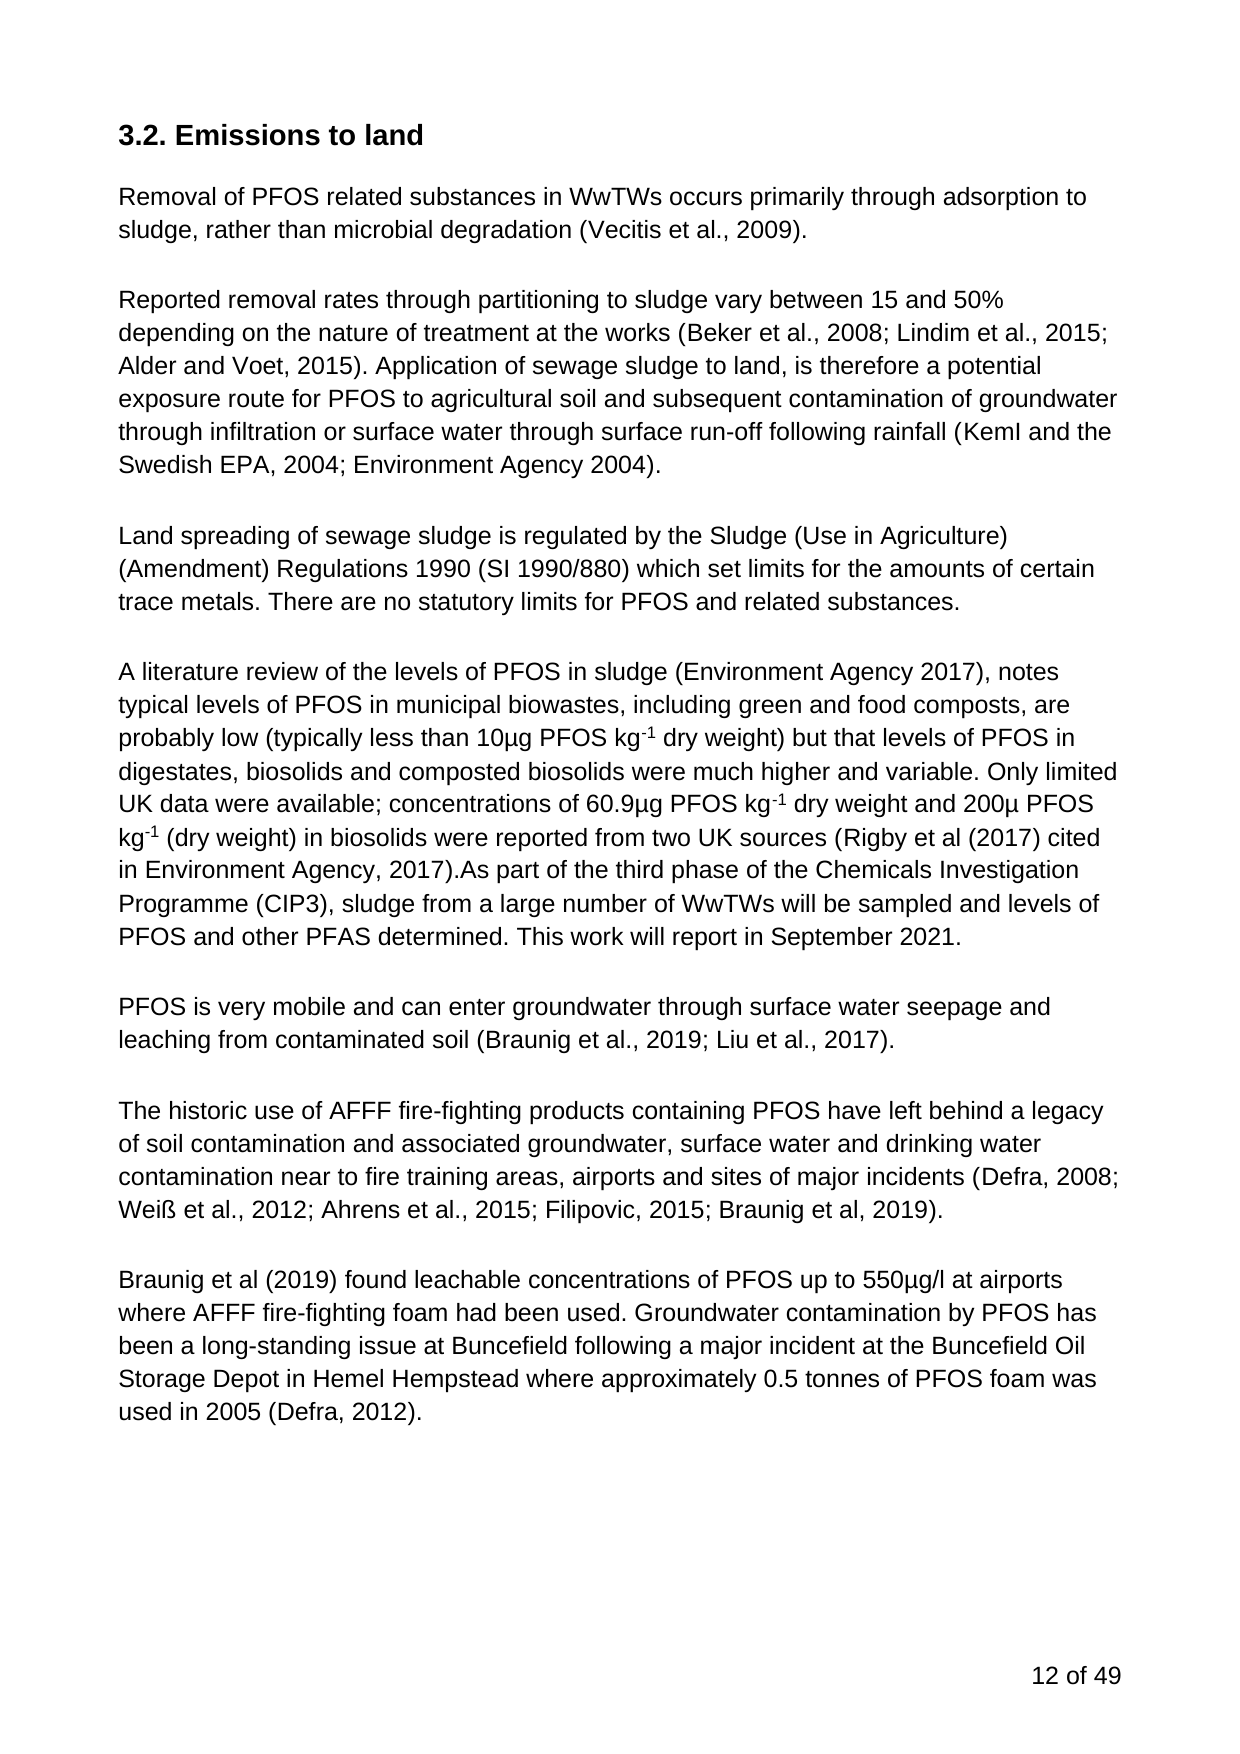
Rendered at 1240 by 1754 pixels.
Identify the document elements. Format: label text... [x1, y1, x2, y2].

text PFOS is very mobile and can enter groundwater through surface water seepage and leaching from contaminated soil (Braunig et al., 2019; Liu et al., 2017). [118, 992, 1121, 1054]
text A literature review of the levels of PFOS in sludge (Environment Agency 2017), notes typical levels of PFOS in municipal biowastes, including green and food composts, are probably low (typically less than 10µg PFOS kg-1 dry weight) but that levels of PFOS in digestates, biosolids and composted biosolids were much higher and variable. Only limited UK data were available; concentrations of 60.9µg PFOS kg-1 dry weight and 200µ PFOS kg-1 (dry weight) in biosolids were reported from two UK sources (Rigby et al (2017) cited in Environment Agency, 2017).As part of the third phase of the Chemicals Investigation Programme (CIP3), sludge from a large number of WwTWs will be sampled and levels of PFOS and other PFAS determined. This work will report in September 2021. [118, 657, 1121, 950]
text Removal of PFOS related substances in WwTWs occurs primarily through adsorption to sludge, rather than microbial degradation (Vecitis et al., 2009). [118, 182, 1121, 243]
text Braunig et al (2019) found leachable concentrations of PFOS up to 550µg/l at airports where AFFF fire-fighting foam had been used. Groundwater contamination by PFOS has been a long-standing issue at Buncefield following a major incident at the Buncefield Oil Storage Depot in Hemel Hempstead where approximately 0.5 tonnes of PFOS foam was used in 2005 (Defra, 2012). [118, 1265, 1121, 1426]
text Land spreading of sewage sludge is regulated by the Sludge (Use in Agriculture) (Amendment) Regulations 1990 (SI 1990/880) which set limits for the amounts of certain trace metals. There are no statutory limits for PFOS and related substances. [118, 521, 1121, 616]
text Reported removal rates through partitioning to sludge vary between 15 and 50% depending on the nature of treatment at the works (Beker et al., 2008; Lindim et al., 2015; Alder and Voet, 2015). Application of sewage sludge to land, is therefore a potential exposure route for PFOS to agricultural soil and subsequent contamination of groundwater through infiltration or surface water through surface run-off following rainfall (KemI and the Swedish EPA, 2004; Environment Agency 2004). [118, 285, 1121, 479]
text The historic use of AFFF fire-fighting products containing PFOS have left behind a legacy of soil contamination and associated groundwater, surface water and drinking water contamination near to fire training areas, airports and sites of major incidents (Defra, 2008; Weiß et al., 2012; Ahrens et al., 2015; Filipovic, 2015; Braunig et al, 2019). [118, 1096, 1121, 1223]
subtitle 3.2. Emissions to land [118, 118, 1121, 152]
